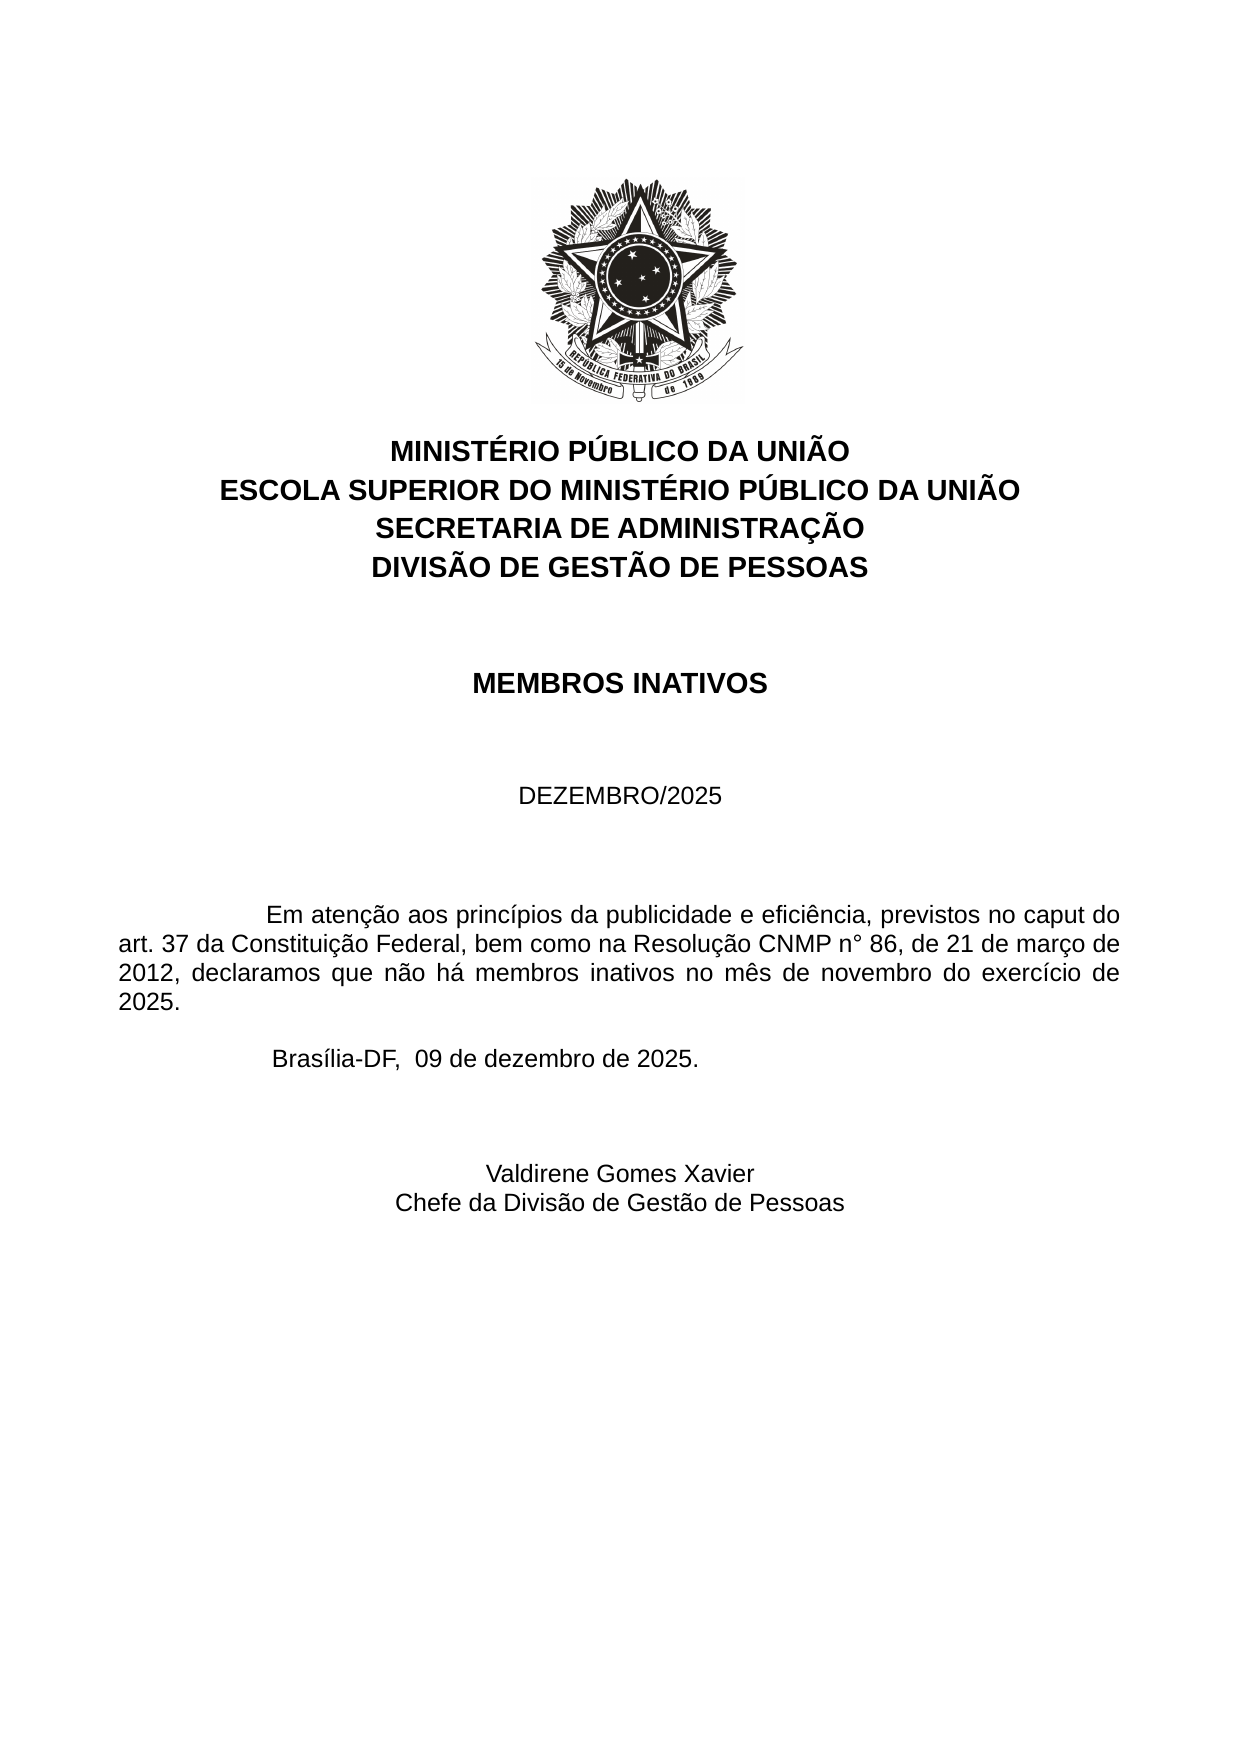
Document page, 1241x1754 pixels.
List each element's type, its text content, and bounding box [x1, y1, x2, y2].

text Brasília-DF, 09 de dezembro de 2025. [118, 1044, 1122, 1073]
text Em atenção aos princípios da publicidade e eficiência, previstos no caput do art. 37 da Constituição Federal, bem como na Resolução CNMP n° 86, de 21 de março de 2012, declaramos que não há membros inativos no mês de novembro do exercício de 2025. [118, 901, 1122, 1016]
text DEZEMBRO/2025 [118, 781, 1122, 810]
text ESCOLA SUPERIOR DO MINISTÉRIO PÚBLICO DA UNIÃO [118, 473, 1122, 506]
text Valdirene Gomes Xavier [118, 1159, 1122, 1188]
text MEMBROS INATIVOS [118, 666, 1122, 699]
text Chefe da Divisão de Gestão de Pessoas [118, 1188, 1122, 1217]
text MINISTÉRIO PÚBLICO DA UNIÃO [118, 434, 1122, 468]
text SECRETARIA DE ADMINISTRAÇÃO [118, 511, 1122, 545]
text DIVISÃO DE GESTÃO DE PESSOAS [118, 550, 1122, 583]
